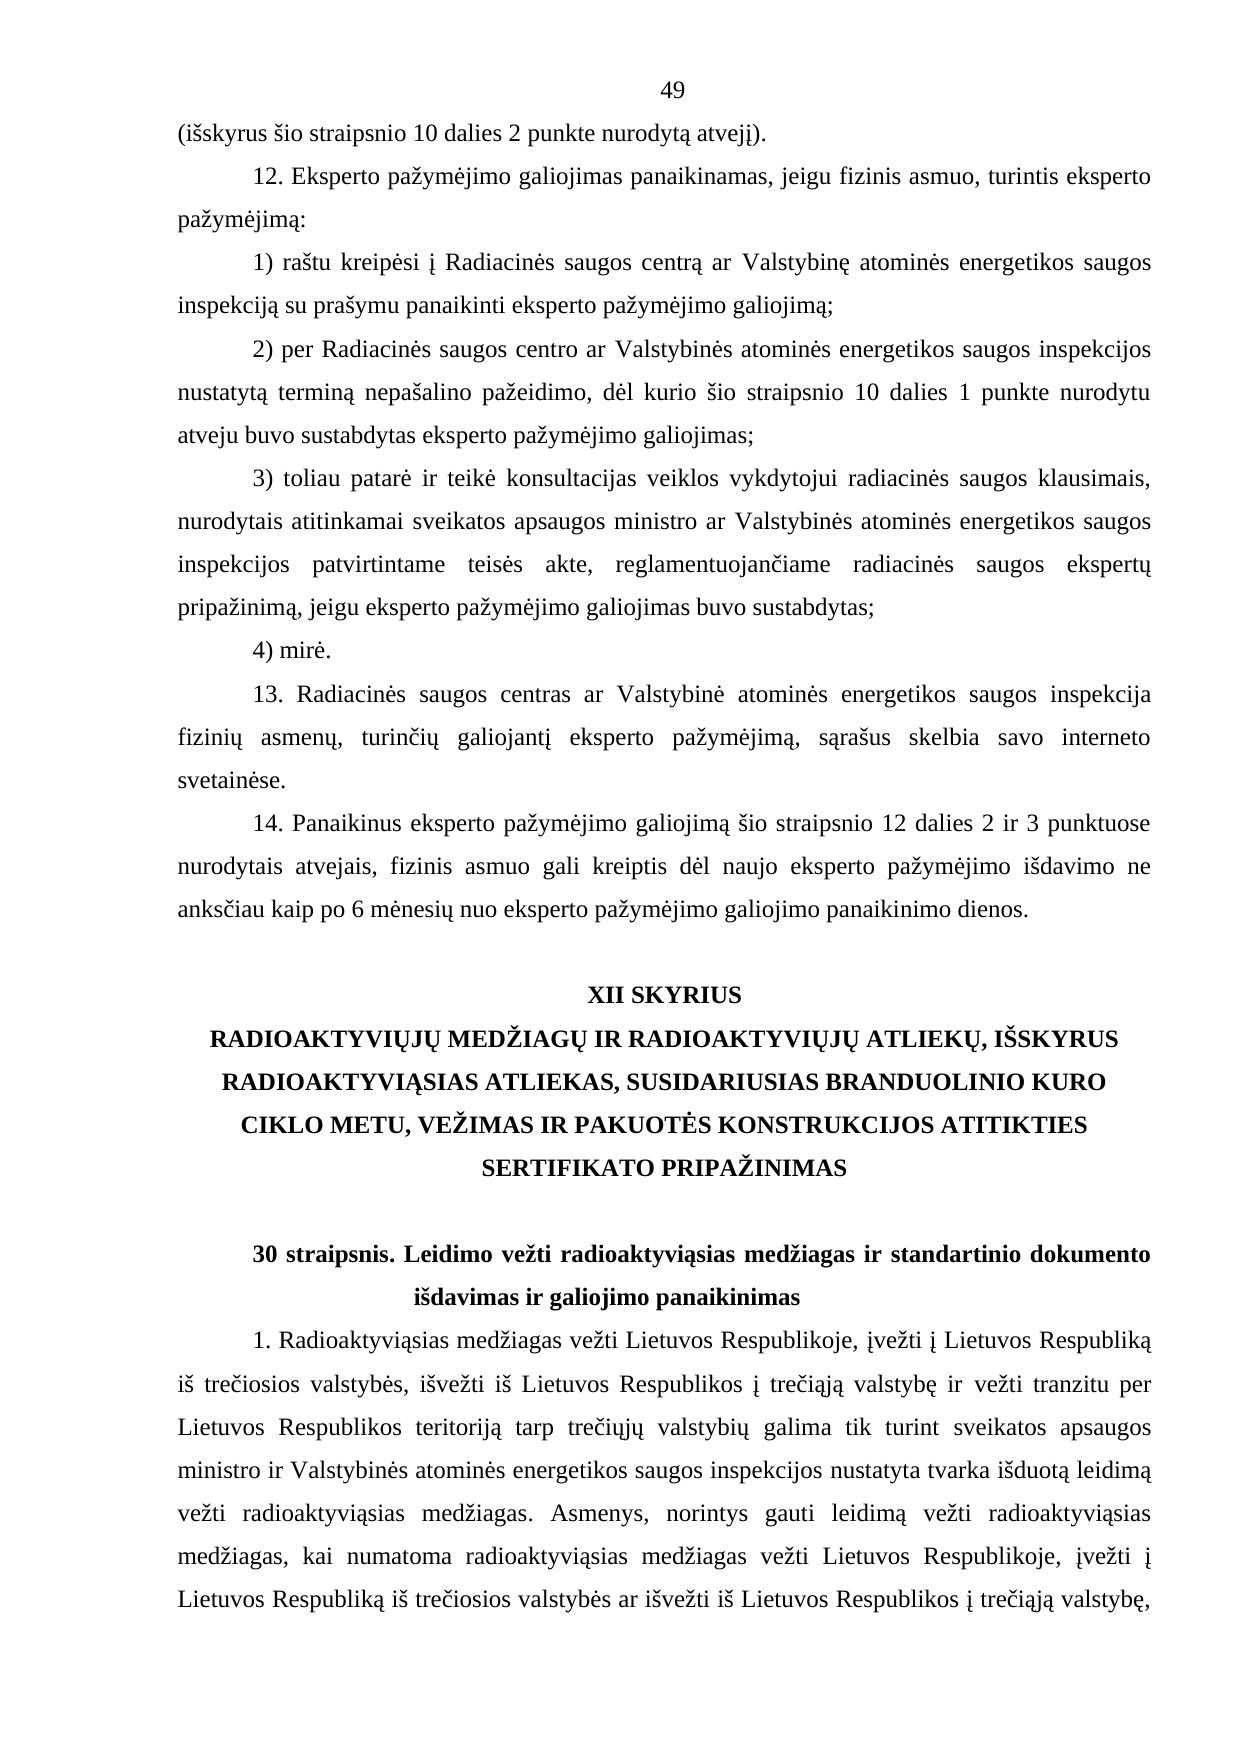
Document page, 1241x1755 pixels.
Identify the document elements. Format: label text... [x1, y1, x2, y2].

text (išskyrus šio straipsnio 10 dalies 2 punkte nurodytą atvejį). [177, 118, 1152, 147]
text 2) per Radiacinės saugos centro ar Valstybinės atominės energetikos saugos inspekcijos nustatytą terminą nepašalino pažeidimo, dėl kurio šio straipsnio 10 dalies 1 punkte nurodytu atveju buvo sustabdytas eksperto pažymėjimo galiojimas; [177, 334, 1152, 449]
text 14. Panaikinus eksperto pažymėjimo galiojimą šio straipsnio 12 dalies 2 ir 3 punktuose nurodytais atvejais, fizinis asmuo gali kreiptis dėl naujo eksperto pažymėjimo išdavimo ne anksčiau kaip po 6 mėnesių nuo eksperto pažymėjimo galiojimo panaikinimo dienos. [177, 808, 1152, 923]
text 4) mirė. [177, 636, 1152, 664]
text 12. Eksperto pažymėjimo galiojimas panaikinamas, jeigu fizinis asmuo, turintis eksperto pažymėjimą: [177, 161, 1152, 233]
text 3) toliau patarė ir teikė konsultacijas veiklos vykdytojui radiacinės saugos klausimais, nurodytais atitinkamai sveikatos apsaugos ministro ar Valstybinės atominės energetikos saugos inspekcijos patvirtintame teisės akte, reglamentuojančiame radiacinės saugos ekspertų pripažinimą, jeigu eksperto pažymėjimo galiojimas buvo sustabdytas; [177, 463, 1152, 621]
text XII SKYRIUS [177, 981, 1152, 1009]
text 1) raštu kreipėsi į Radiacinės saugos centrą ar Valstybinę atominės energetikos saugos inspekciją su prašymu panaikinti eksperto pažymėjimo galiojimą; [177, 247, 1152, 319]
text RADIOAKTYVIŲJŲ MEDŽIAGŲ IR RADIOAKTYVIŲJŲ ATLIEKŲ, IŠSKYRUS RADIOAKTYVIĄSIAS ATLIEKAS, SUSIDARIUSIAS BRANDUOLINIO KURO CIKLO METU, VEŽIMAS IR PAKUOTĖS KONSTRUKCIJOS ATITIKTIES SERTIFIKATO PRIPAŽINIMAS [177, 1024, 1152, 1182]
text 30 straipsnis. Leidimo vežti radioaktyviąsias medžiagas ir standartinio dokumento išdavimas ir galiojimo panaikinimas [252, 1239, 1152, 1311]
text 13. Radiacinės saugos centras ar Valstybinė atominės energetikos saugos inspekcija fizinių asmenų, turinčių galiojantį eksperto pažymėjimą, sąrašus skelbia savo interneto svetainėse. [177, 679, 1152, 794]
text 1. Radioaktyviąsias medžiagas vežti Lietuvos Respublikoje, įvežti į Lietuvos Respubliką iš trečiosios valstybės, išvežti iš Lietuvos Respublikos į trečiąją valstybę ir vežti tranzitu per Lietuvos Respublikos teritoriją tarp trečiųjų valstybių galima tik turint sveikatos apsaugos ministro ir Valstybinės atominės energetikos saugos inspekcijos nustatyta tvarka išduotą leidimą vežti radioaktyviąsias medžiagas. Asmenys, norintys gauti leidimą vežti radioaktyviąsias medžiagas, kai numatoma radioaktyviąsias medžiagas vežti Lietuvos Respublikoje, įvežti į Lietuvos Respubliką iš trečiosios valstybės ar išvežti iš Lietuvos Respublikos į trečiąją valstybę, [177, 1326, 1152, 1613]
